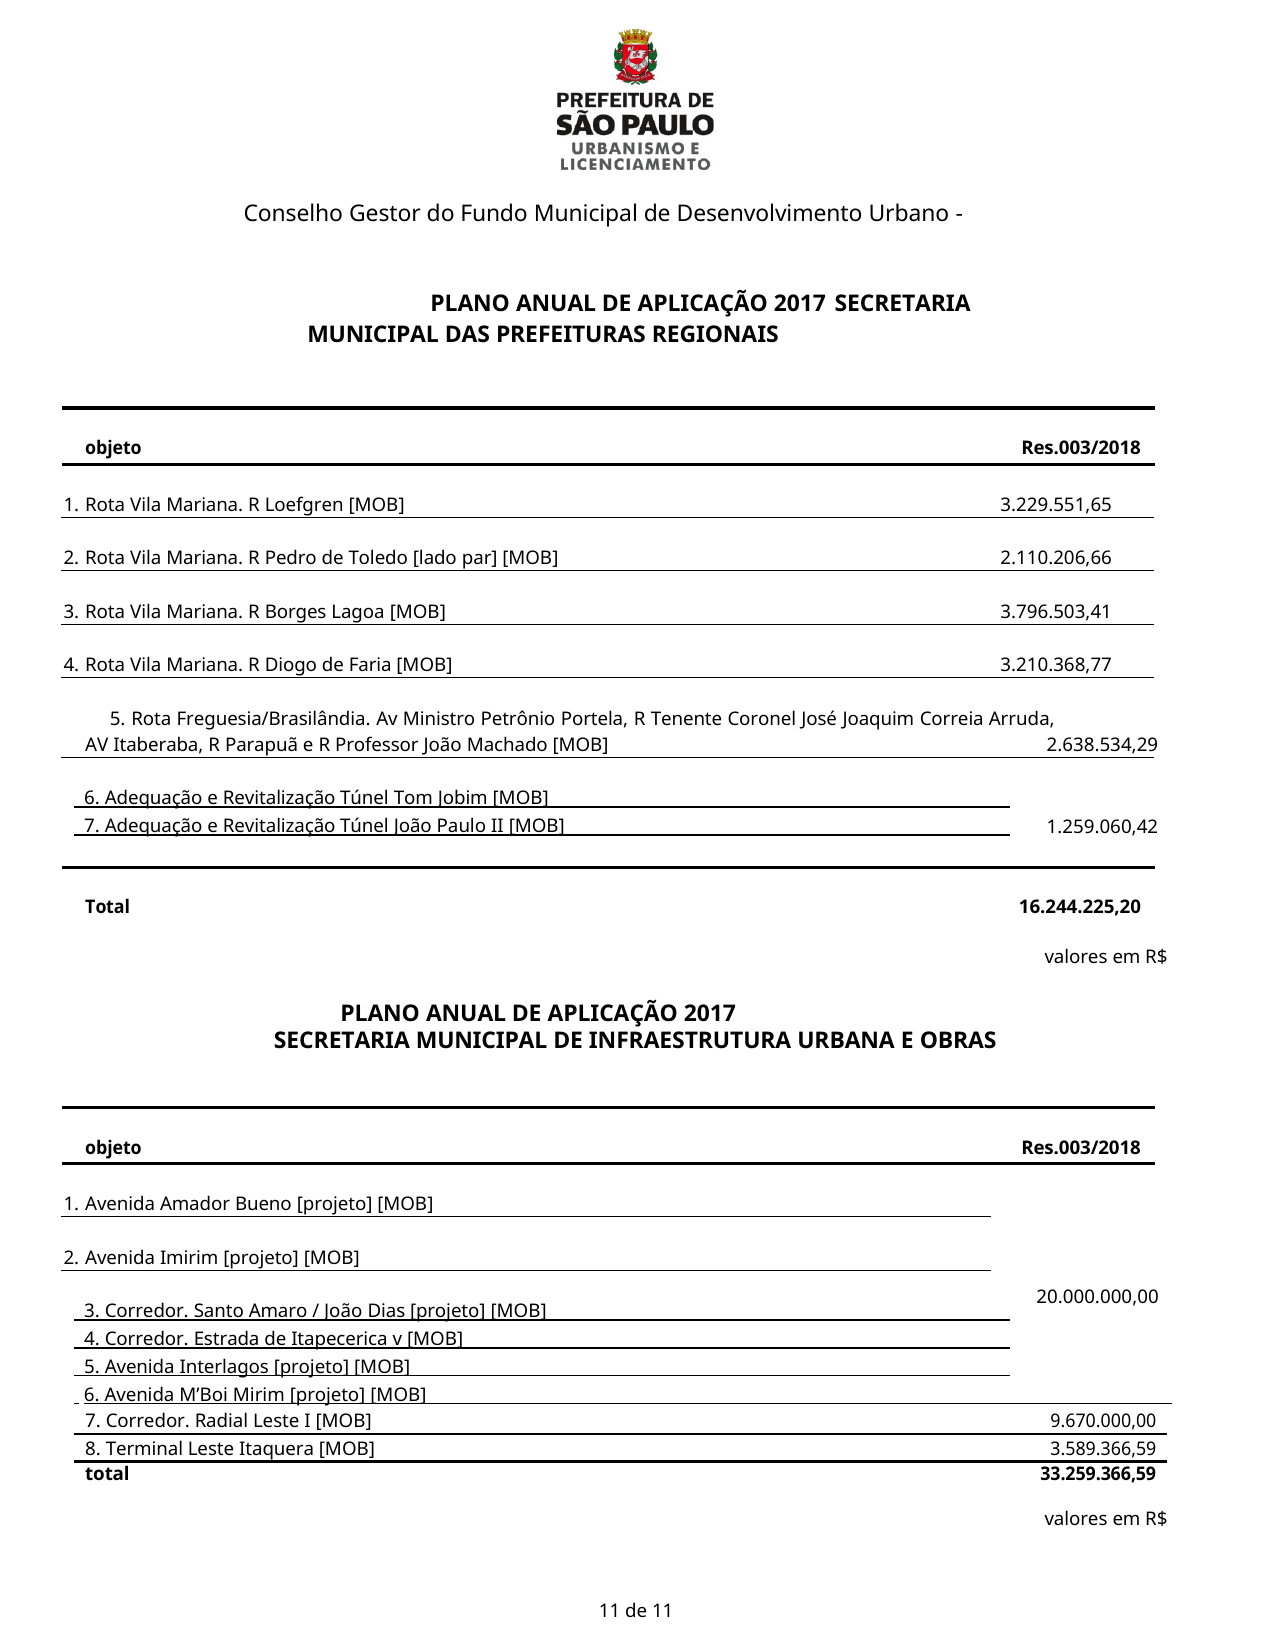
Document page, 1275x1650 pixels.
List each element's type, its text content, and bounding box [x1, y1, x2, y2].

text 7. Adequação e Revitalização Túnel João Paulo II [MOB] [74, 812, 1010, 834]
list Rota Vila Mariana. R Diogo de Faria [MOB] 3.210.368,77 [63, 652, 1183, 677]
text 6. Adequação e Revitalização Túnel Tom Jobim [MOB] [74, 784, 1183, 810]
list Rota Vila Mariana. R Borges Lagoa [MOB] 3.796.503,41 [63, 598, 1183, 624]
subtitle quadro III [85, 1080, 1183, 1106]
list Avenida Imirim [projeto] [MOB] [63, 1244, 1183, 1269]
list Rota Vila Mariana. R Loefgren [MOB] 3.229.551,65 [63, 491, 1183, 517]
table_cell 8. Terminal Leste Itaquera [MOB] [74, 1435, 691, 1460]
subtitle Total 16.244.225,20 [85, 894, 1183, 919]
text 5. Avenida Interlagos [projeto] [MOB] [74, 1353, 1010, 1375]
subtitle PLANO ANUAL DE APLICAÇÃO 2017 SECRETARIA MUNICIPAL DAS PREFEITURAS REGIONAIS [307, 287, 982, 349]
table_cell 3.589.366,59 [691, 1435, 1167, 1460]
table_cell 33.259.366,59 [691, 1463, 1167, 1492]
text 8. Passarela Candido Cortez [MOB] [85, 840, 1010, 866]
text 3. Corredor. Santo Amaro / João Dias [projeto] [MOB] [74, 1298, 1010, 1319]
text valores em R$ [60, 944, 1167, 969]
text 6. Avenida M’Boi Mirim [projeto] [MOB] [74, 1381, 1183, 1407]
list Rota Vila Mariana. R Pedro de Toledo [lado par] [MOB] 2.110.206,66 [63, 545, 1183, 570]
list Avenida Amador Bueno [projeto] [MOB] [63, 1191, 1183, 1216]
subtitle PLANO ANUAL DE APLICAÇÃO 2017 [60, 999, 1016, 1027]
text objeto Res.003/2018 [85, 434, 1183, 460]
list Rota Freguesia/Brasilândia. Av Ministro Petrônio Portela, R Tenente Coronel José Joaquim Correia Arruda, [109, 705, 1183, 731]
table_cell total [74, 1463, 691, 1492]
table_header 9.670.000,00 [691, 1410, 1167, 1433]
subtitle quadro I [85, 381, 1183, 406]
table_header 7. Corredor. Radial Leste I [MOB] [74, 1410, 691, 1433]
text 4. Corredor. Estrada de Itapecerica v [MOB] [74, 1325, 1010, 1347]
text 20.000.000,00 [1036, 1284, 1183, 1309]
text SECRETARIA MUNICIPAL DE INFRAESTRUTURA URBANA E OBRAS [255, 1027, 1015, 1054]
text AV Itaberaba, R Parapuã e R Professor João Machado [MOB] 2.638.534,29 [85, 731, 1183, 756]
text objeto Res.003/2018 [85, 1134, 1183, 1159]
text 1.259.060,42 [1046, 814, 1183, 839]
text valores em R$ [60, 1505, 1167, 1530]
